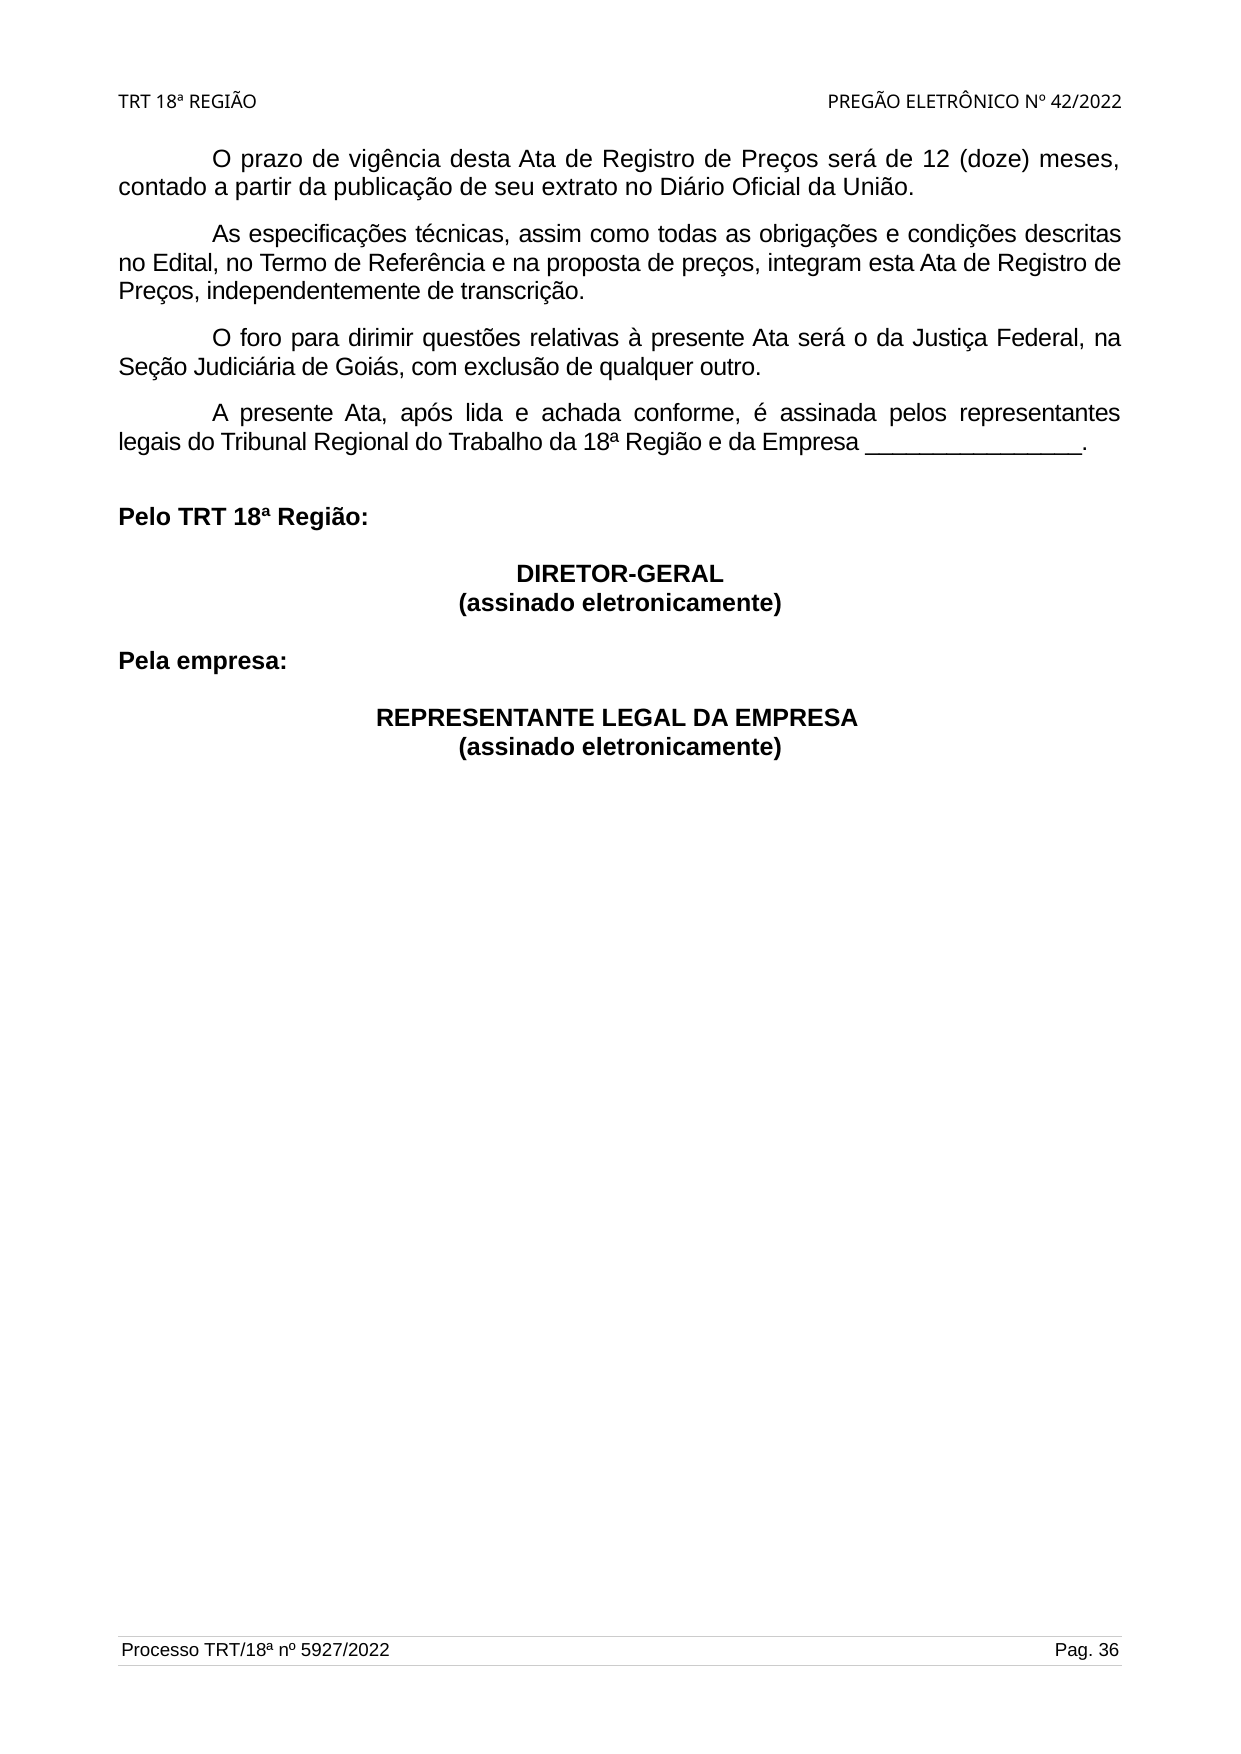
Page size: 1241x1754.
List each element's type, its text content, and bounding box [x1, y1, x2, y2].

text As especificações técnicas, assim como todas as obrigações e condições descritas no Edital, no Termo de Referência e na proposta de preços, integram esta Ata de Registro de Preços, independentemente de transcrição. [118, 219, 1122, 305]
text Pelo TRT 18ª Região: [118, 502, 1122, 531]
text (assinado eletronicamente) [118, 588, 1122, 617]
text O foro para dirimir questões relativas à presente Ata será o da Justiça Federal, na Seção Judiciária de Goiás, com exclusão de qualquer outro. [118, 323, 1122, 380]
text Pela empresa: [118, 646, 1122, 674]
text REPRESENTANTE LEGAL DA EMPRESA [118, 703, 1122, 732]
text O prazo de vigência desta Ata de Registro de Preços será de 12 (doze) meses, contado a partir da publicação de seu extrato no Diário Oficial da União. [118, 143, 1122, 201]
text DIRETOR-GERAL [118, 559, 1122, 588]
text A presente Ata, após lida e achada conforme, é assinada pelos representantes legais do Tribunal Regional do Trabalho da 18ª Região e da Empresa ________________. [118, 398, 1122, 455]
text (assinado eletronicamente) [118, 732, 1122, 761]
